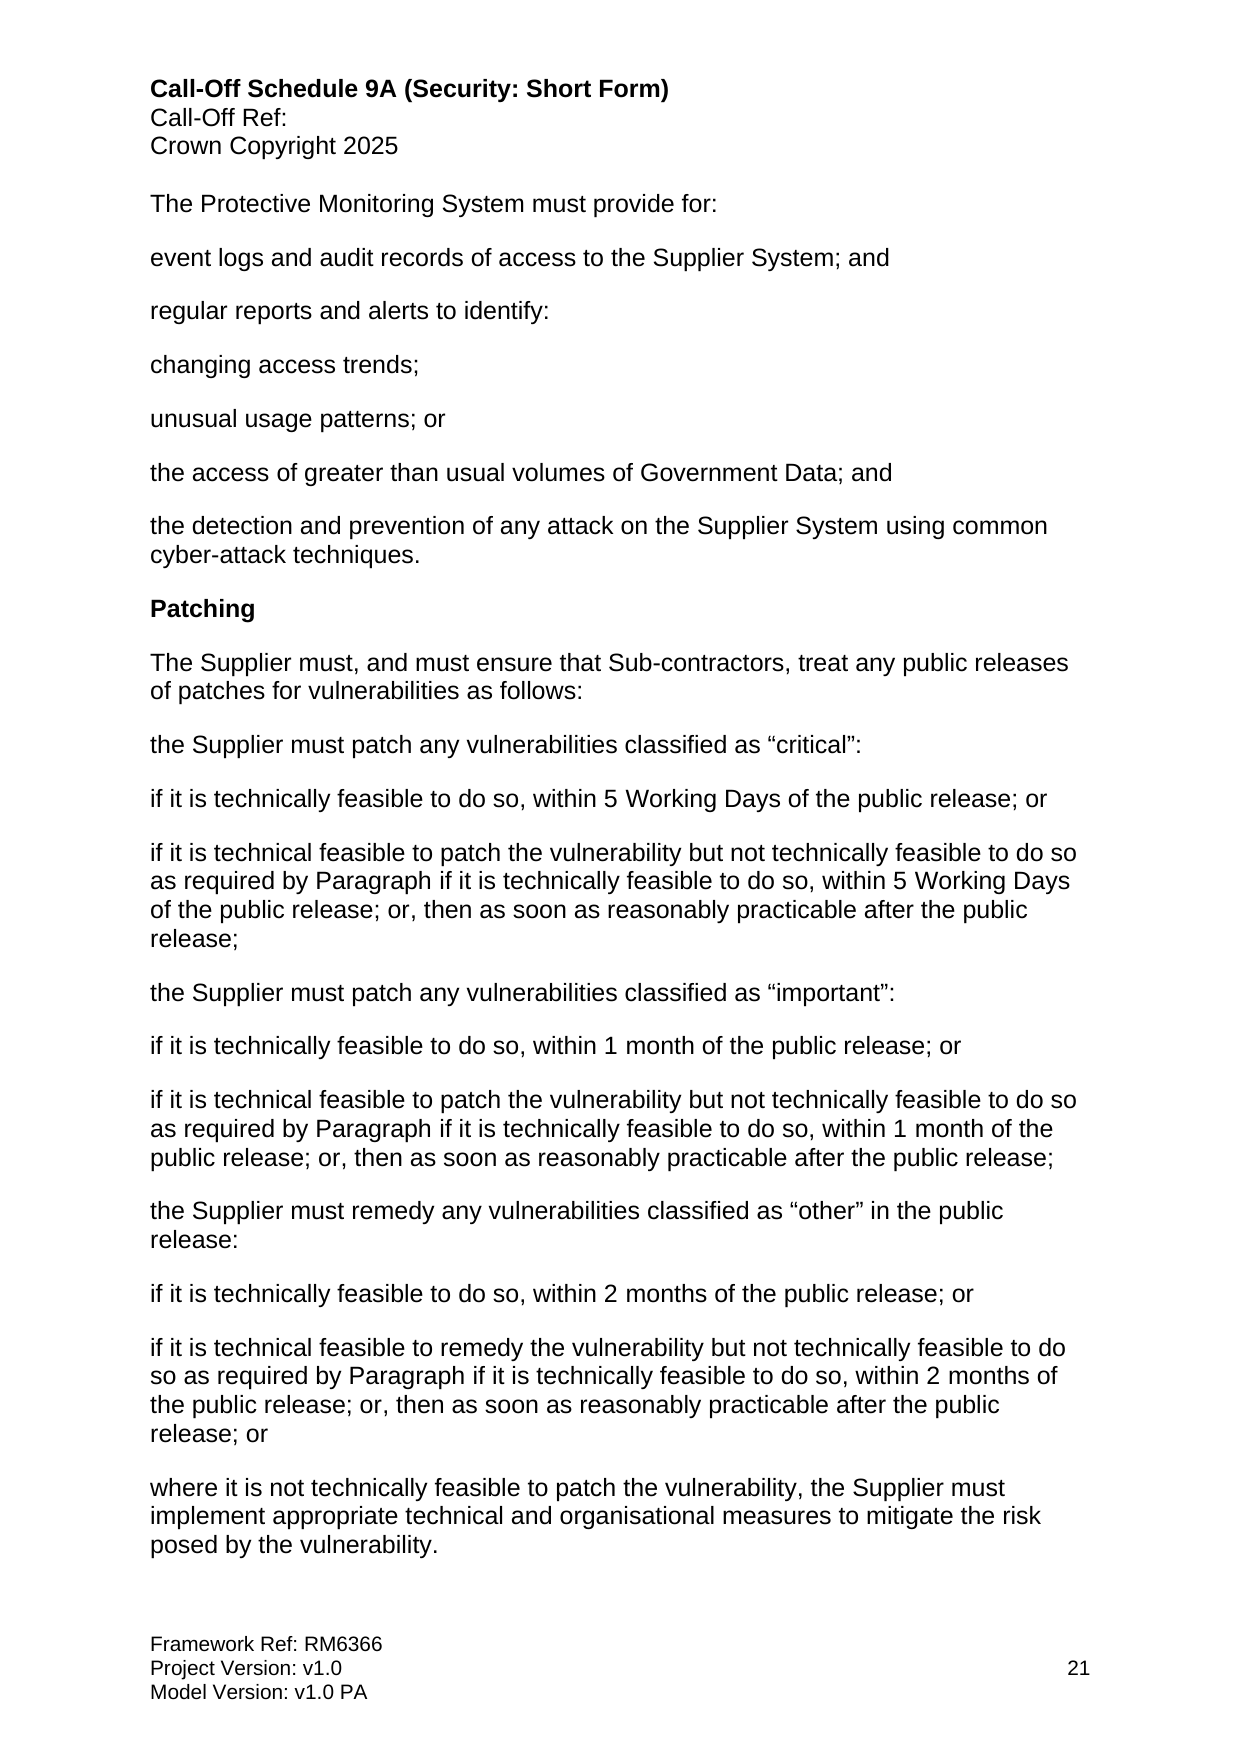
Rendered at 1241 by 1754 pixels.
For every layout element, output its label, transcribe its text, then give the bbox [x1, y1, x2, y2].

subtitle regular reports and alerts to identify: [150, 296, 1091, 325]
subtitle unusual usage patterns; or [150, 404, 1091, 433]
subtitle if it is technical feasible to patch the vulnerability but not technically feasible to do so as required by Paragraph 17.1.2(a), then as soon as reasonably practicable after the public release; [150, 1085, 1091, 1171]
subtitle changing access trends; [150, 350, 1091, 379]
subtitle if it is technically feasible to do so, within 1 month of the public release; or [150, 1031, 1091, 1060]
subtitle The Protective Monitoring System must provide for: [150, 189, 1091, 218]
subtitle if it is technical feasible to remedy the vulnerability but not technically feasible to do so as required by Paragraph 17.1.3(a), then as soon as reasonably practicable after the public release; or [150, 1333, 1091, 1448]
subtitle The Supplier must, and must ensure that Sub-contractors, treat any public releases of patches for vulnerabilities as follows: [150, 648, 1091, 705]
subtitle Patching [150, 594, 1091, 623]
subtitle if it is technical feasible to patch the vulnerability but not technically feasible to do so as required by Paragraph 17.1.1(a), then as soon as reasonably practicable after the public release; [150, 838, 1091, 953]
subtitle the detection and prevention of any attack on the Supplier System using common cyber-attack techniques. [150, 511, 1091, 569]
subtitle if it is technically feasible to do so, within 2 months of the public release; or [150, 1279, 1091, 1308]
subtitle event logs and audit records of access to the Supplier System; and [150, 243, 1091, 271]
subtitle the Supplier must remedy any vulnerabilities classified as “other” in the public release: [150, 1196, 1091, 1254]
subtitle the Supplier must patch any vulnerabilities classified as “important”: [150, 978, 1091, 1006]
subtitle if it is technically feasible to do so, within 5 Working Days of the public release; or [150, 784, 1091, 813]
subtitle the Supplier must patch any vulnerabilities classified as “critical”: [150, 730, 1091, 759]
subtitle where it is not technically feasible to patch the vulnerability, the Supplier must implement appropriate technical and organisational measures to mitigate the risk posed by the vulnerability. [150, 1473, 1091, 1559]
subtitle the access of greater than usual volumes of Government Data; and [150, 458, 1091, 486]
